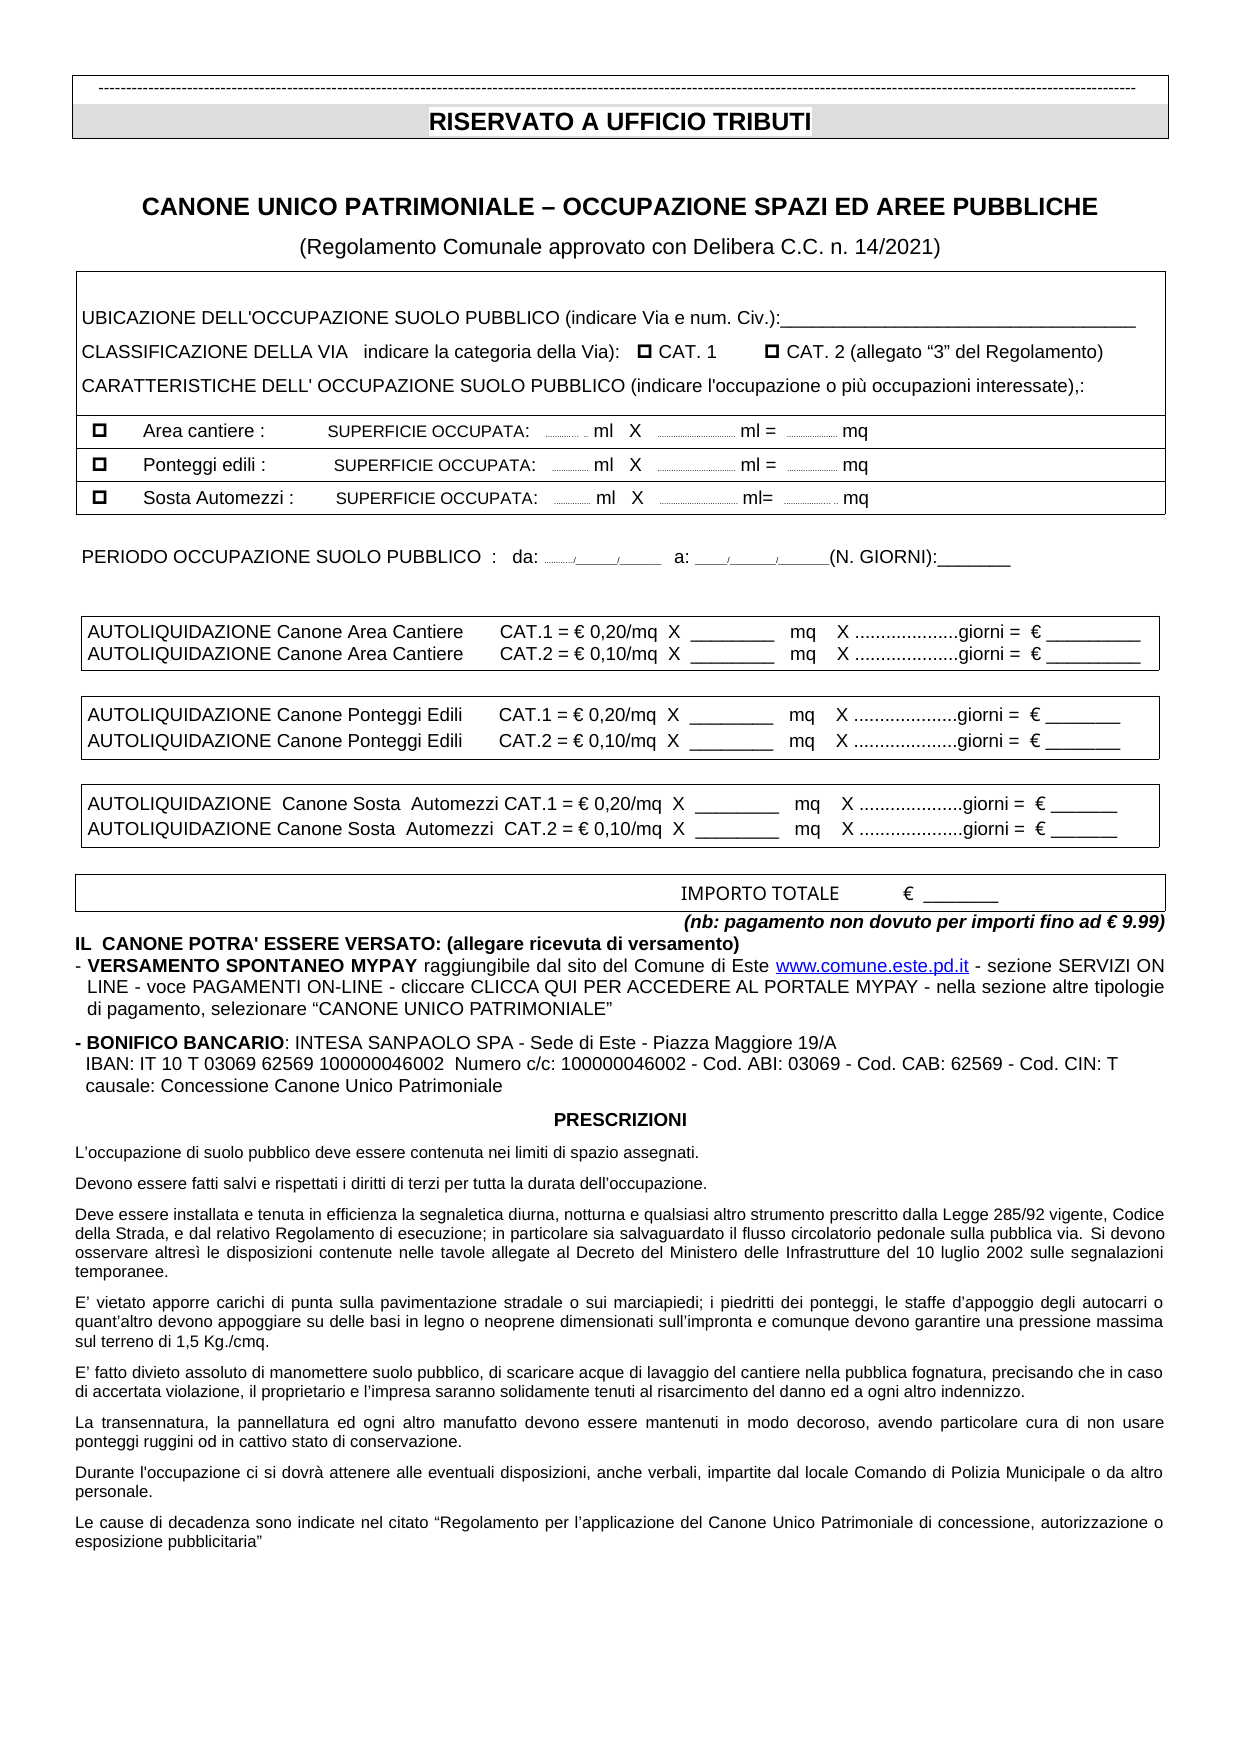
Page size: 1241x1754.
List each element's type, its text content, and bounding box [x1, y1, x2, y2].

table_cell [76, 610, 1165, 852]
text RISERVATO A UFFICIO TRIBUTI [73, 104, 1168, 138]
text CANONE UNICO PATRIMONIALE – OCCUPAZIONE SPAZI ED AREE PUBBLICHE [75, 192, 1165, 221]
table_header AUTOLIQUIDAZIONE Canone Ponteggi Edili CAT.1 = € 0,20/mq X ________ mq X ....................giorni = € _________ AUTOLIQUIDAZIONE Canone Ponteggi Edili CAT.2 = € 0,10/mq X ________ mq X ....................giorni = € _________ [82, 697, 1159, 758]
text L’occupazione di suolo pubblico deve essere contenuta nei limiti di spazio assegnati. [75, 1143, 1165, 1162]
text IL CANONE POTRA' ESSERE VERSATO: (allegare ricevuta di versamento) [75, 933, 1165, 954]
text Durante l'occupazione ci si dovrà attenere alle eventuali disposizioni, anche verbali, impartite dal locale Comando di Polizia Municipale o da altro personale. [75, 1463, 1165, 1501]
text (nb: pagamento non dovuto per importi fino ad € 9.99) [75, 912, 1165, 933]
table_cell  Sosta Automezzi : SUPERFICIE OCCUPATA: ................ ml X .................................. ml= .................… .. mq [77, 482, 1165, 514]
table_header AUTOLIQUIDAZIONE Canone Area Cantiere CAT.1 = € 0,20/mq X ________ mq X ....................giorni = € _________ AUTOLIQUIDAZIONE Canone Area Cantiere CAT.2 = € 0,10/mq X ________ mq X ....................giorni = € _________ [82, 617, 1159, 670]
table_cell PERIODO OCCUPAZIONE SUOLO PUBBLICO : da: .........…/_________/_________ a: _______/__________/___________(N. GIORNI):_______ [76, 515, 1165, 573]
text E’ vietato apporre carichi di punta sulla pavimentazione stradale o sui marciapiedi; i piedritti dei ponteggi, le staffe d’appoggio degli autocarri o quant’altro devono appoggiare su delle basi in legno o neoprene dimensionati sull’impronta e comunque devono garantire una pressione massima sul terreno di 1,5 Kg./cmq. [75, 1293, 1165, 1351]
text ------------------------------------------------------------------------------------------------------------------------------------------------------------------------------------------- [73, 76, 1168, 97]
table_cell  Area cantiere : SUPERFICIE OCCUPATA: ...........… .. ml X .................................. ml = ...................... mq [77, 416, 1165, 448]
text E’ fatto divieto assoluto di manomettere suolo pubblico, di scaricare acque di lavaggio del cantiere nella pubblica fognatura, precisando che in caso di accertata violazione, il proprietario e l’impresa saranno solidamente tenuti al risarcimento del danno ed a ogni altro indennizzo. [75, 1362, 1165, 1401]
text causale: Concessione Canone Unico Patrimoniale [75, 1075, 1165, 1096]
text - BONIFICO BANCARIO: INTESA SANPAOLO SPA - Sede di Este - Piazza Maggiore 19/A [75, 1032, 1165, 1053]
text - VERSAMENTO SPONTANEO MYPAY raggiungibile dal sito del Comune di Este www.comune.este.pd.it - sezione SERVIZI ON LINE - voce PAGAMENTI ON-LINE - cliccare CLICCA QUI PER ACCEDERE AL PORTALE MYPAY - nella sezione altre tipologie di pagamento, selezionare “CANONE UNICO PATRIMONIALE” [75, 954, 1165, 1019]
text Devono essere fatti salvi e rispettati i diritti di terzi per tutta la durata dell’occupazione. [75, 1174, 1165, 1193]
table_header UBICAZIONE DELL'OCCUPAZIONE SUOLO PUBBLICO (indicare Via e num. Civ.):__________________________________ CLASSIFICAZIONE DELLA VIA indicare la categoria della Via):  CAT. 1  CAT. 2 (allegato “3” del Regolamento) CARATTERISTICHE DELL' OCCUPAZIONE SUOLO PUBBLICO (indicare l'occupazione o più occupazioni interessate),: [77, 272, 1165, 414]
text PRESCRIZIONI [75, 1109, 1165, 1130]
table_header AUTOLIQUIDAZIONE Canone Sosta Automezzi CAT.1 = € 0,20/mq X ________ mq X ....................giorni = € ________ AUTOLIQUIDAZIONE Canone Sosta Automezzi CAT.2 = € 0,10/mq X ________ mq X ....................giorni = € ________ [82, 785, 1159, 847]
text Le cause di decadenza sono indicate nel citato “Regolamento per l’applicazione del Canone Unico Patrimoniale di concessione, autorizzazione o esposizione pubblicitaria” [75, 1513, 1165, 1551]
table_cell [76, 573, 1165, 610]
text Deve essere installata e tenuta in efficienza la segnaletica diurna, notturna e qualsiasi altro strumento prescritto dalla Legge 285/92 vigente, Codice della Strada, e dal relativo Regolamento di esecuzione; in particolare sia salvaguardato il flusso circolatorio pedonale sulla pubblica via. Si devono osservare altresì le disposizioni contenute nelle tavole allegate al Decreto del Ministero delle Infrastrutture del 10 luglio 2002 sulle segnalazioni temporanee. [75, 1205, 1165, 1281]
table_cell  Ponteggi edili : SUPERFICIE OCCUPATA: ................ ml X .................................. ml = ...................... mq [77, 449, 1165, 481]
table_header IMPORTO TOTALE € _________ [76, 875, 1165, 911]
text La transennatura, la pannellatura ed ogni altro manufatto devono essere mantenuti in modo decoroso, avendo particolare cura di non usare ponteggi ruggini od in cattivo stato di conservazione. [75, 1412, 1165, 1451]
text (Regolamento Comunale approvato con Delibera C.C. n. 14/2021) [75, 233, 1165, 259]
text IBAN: IT 10 T 03069 62569 100000046002 Numero c/c: 100000046002 - Cod. ABI: 03069 - Cod. CAB: 62569 - Cod. CIN: T [75, 1053, 1165, 1075]
